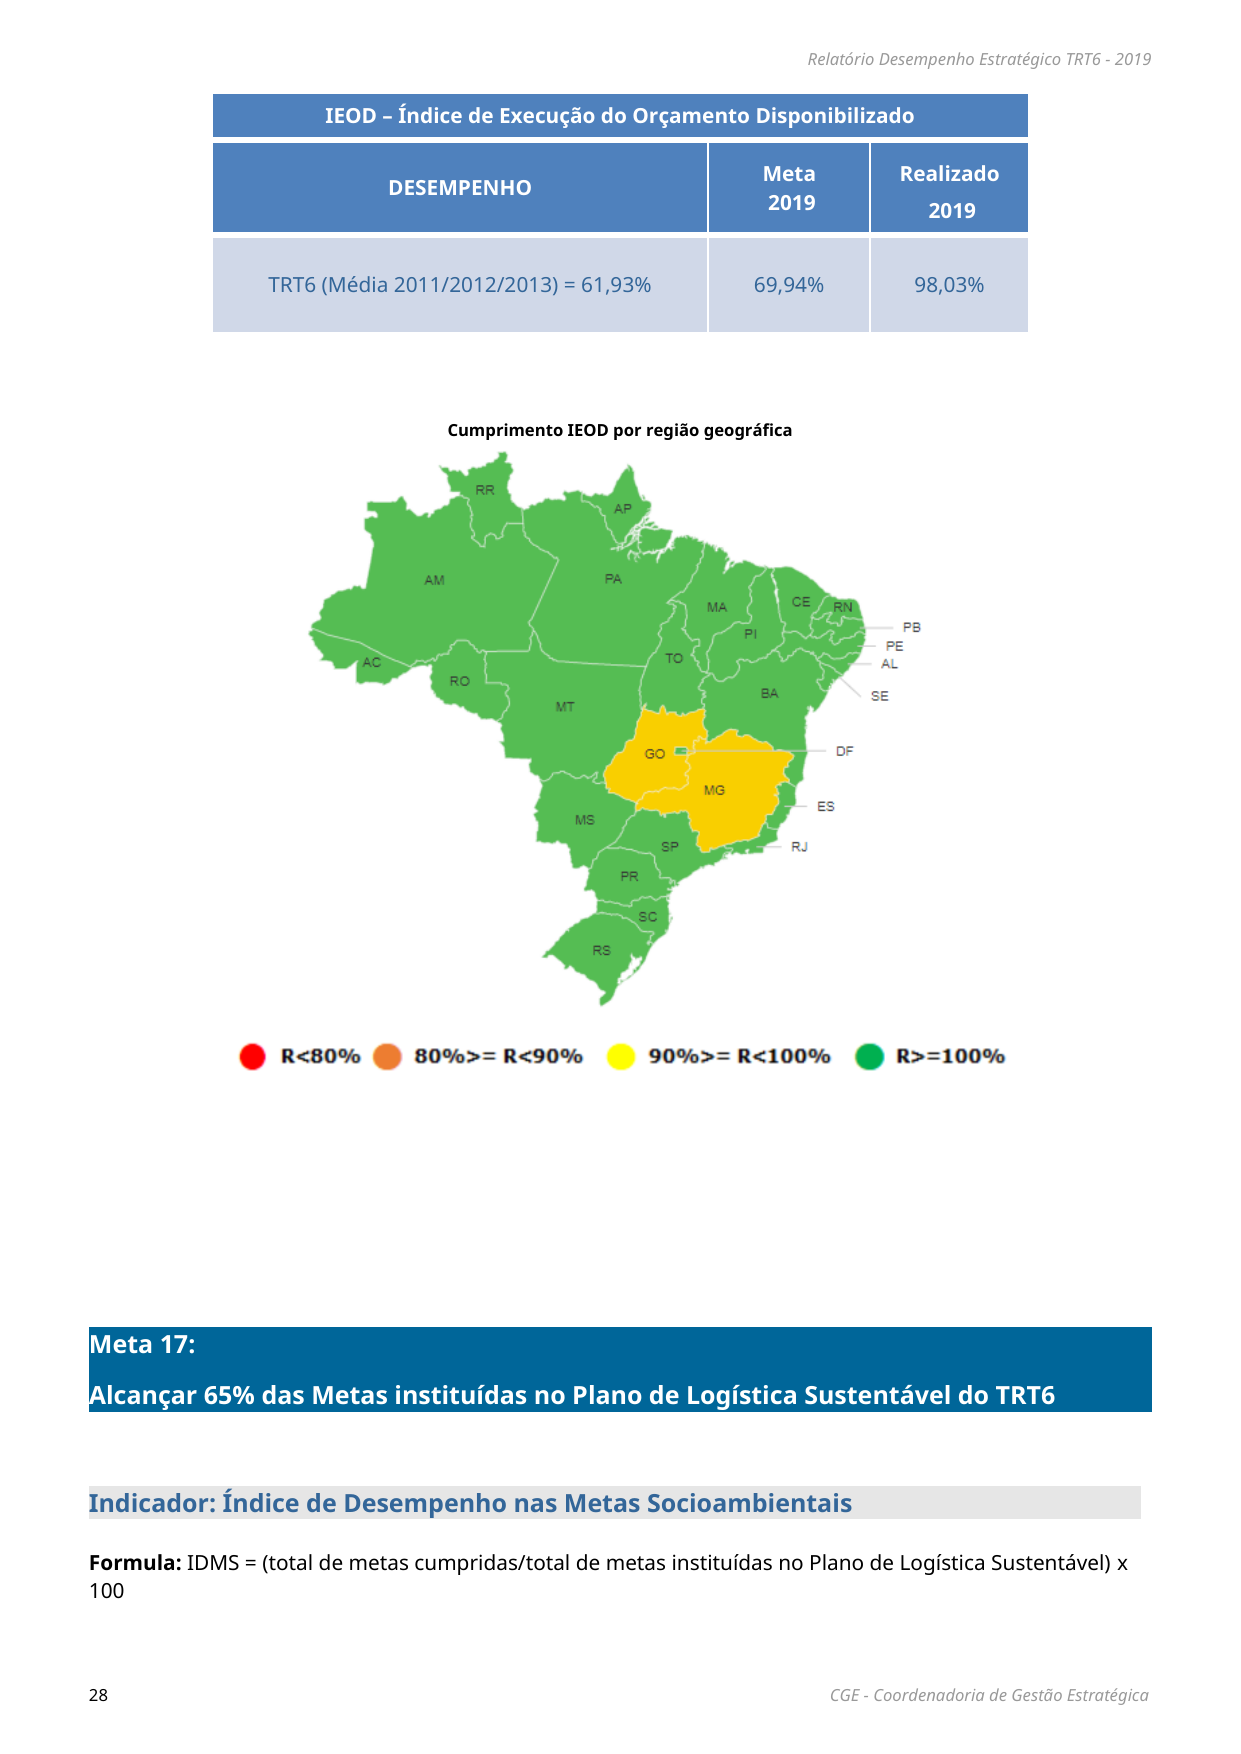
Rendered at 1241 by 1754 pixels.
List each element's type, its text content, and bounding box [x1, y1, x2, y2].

table_cell Realizado 2019 [871, 143, 1028, 232]
table_header IEOD – Índice de Execução do Orçamento Disponibilizado [213, 94, 1028, 137]
text Meta 17: [89, 1327, 1152, 1361]
table_cell 69,94% [709, 238, 869, 332]
text Formula: IDMS = (total de metas cumpridas/total de metas instituídas no Plano de Logística Sustentável) x 100 [89, 1548, 1152, 1605]
text Cumprimento IEOD por região geográfica [89, 419, 1152, 442]
table_cell 98,03% [871, 238, 1028, 332]
text Alcançar 65% das Metas instituídas no Plano de Logística Sustentável do TRT6 [89, 1378, 1152, 1412]
text Indicador: Índice de Desempenho nas Metas Socioambientais [89, 1486, 1141, 1519]
table_cell TRT6 (Média 2011/2012/2013) = 61,93% [213, 238, 707, 332]
picture [224, 441, 1016, 1088]
table_cell DESEMPENHO [213, 143, 707, 232]
table_cell Meta 2019 [709, 143, 869, 232]
